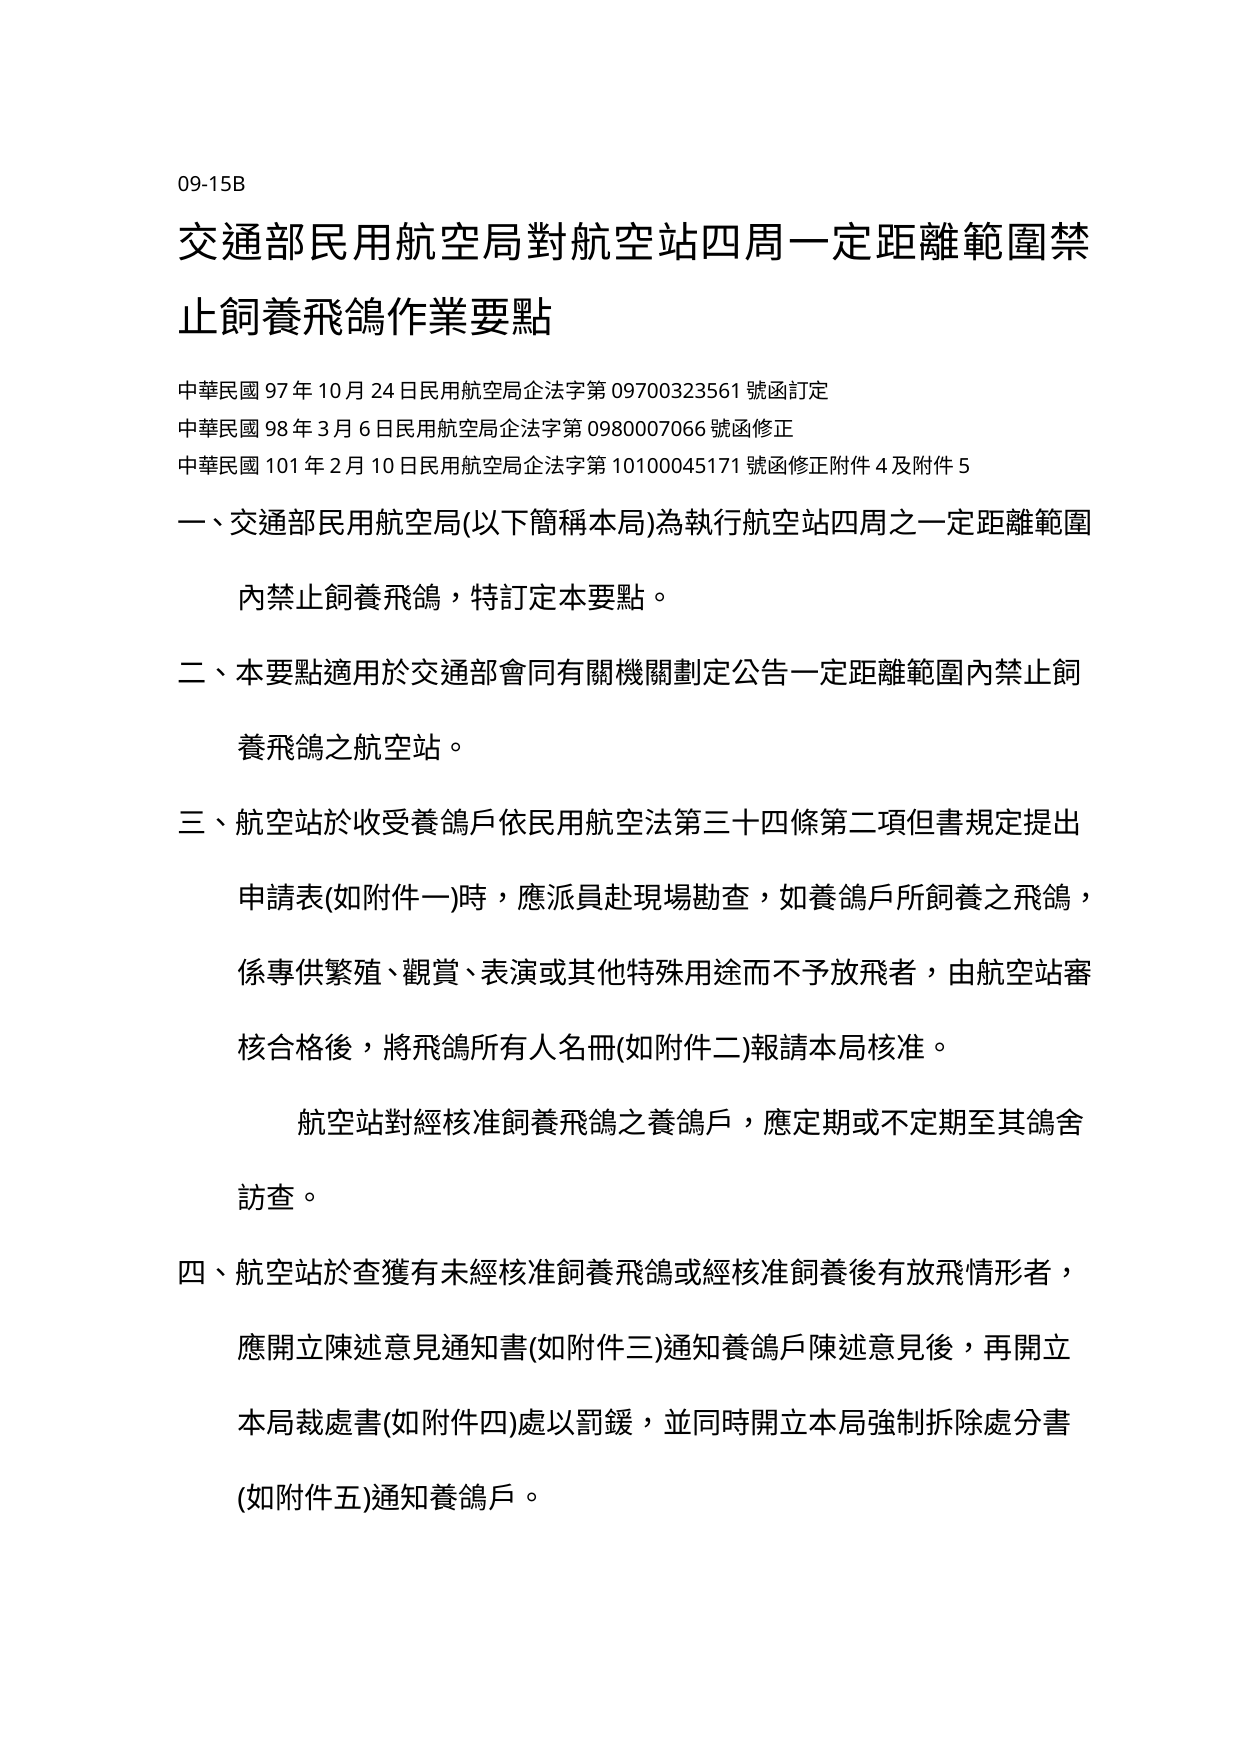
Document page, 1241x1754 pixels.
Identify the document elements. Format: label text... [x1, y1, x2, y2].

text 三、航空站於收受養鴿戶依民用航空法第三十四條第二項但書規定提出申請表(如附件一)時，應派員赴現場勘查，如養鴿戶所飼養之飛鴿，係專供繁殖、觀賞、表演或其他特殊用途而不予放飛者，由航空站審核合格後，將飛鴿所有人名冊(如附件二)報請本局核准。 [177, 783, 1092, 1083]
text 四、航空站於查獲有未經核准飼養飛鴿或經核准飼養後有放飛情形者，應開立陳述意見通知書(如附件三)通知養鴿戶陳述意見後，再開立本局裁處書(如附件四)處以罰鍰，並同時開立本局強制拆除處分書(如附件五)通知養鴿戶。 [177, 1233, 1092, 1533]
text 二、本要點適用於交通部會同有關機關劃定公告一定距離範圍內禁止飼養飛鴿之航空站。 [177, 633, 1092, 783]
text 中華民國98年3月6日民用航空局企法字第0980007066號函修正 [177, 408, 1092, 446]
text 中華民國97年10月24日民用航空局企法字第09700323561號函訂定 [177, 371, 1092, 408]
text 交通部民用航空局對航空站四周一定距離範圍禁止飼養飛鴿作業要點 [177, 202, 1092, 352]
text 09-15B [177, 164, 1092, 202]
text 一、交通部民用航空局(以下簡稱本局)為執行航空站四周之一定距離範圍內禁止飼養飛鴿，特訂定本要點。 [177, 483, 1092, 633]
text 中華民國101年2月10日民用航空局企法字第10100045171號函修正附件4及附件5 [177, 446, 1092, 483]
text 航空站對經核准飼養飛鴿之養鴿戶，應定期或不定期至其鴿舍訪查。 [237, 1083, 1092, 1233]
